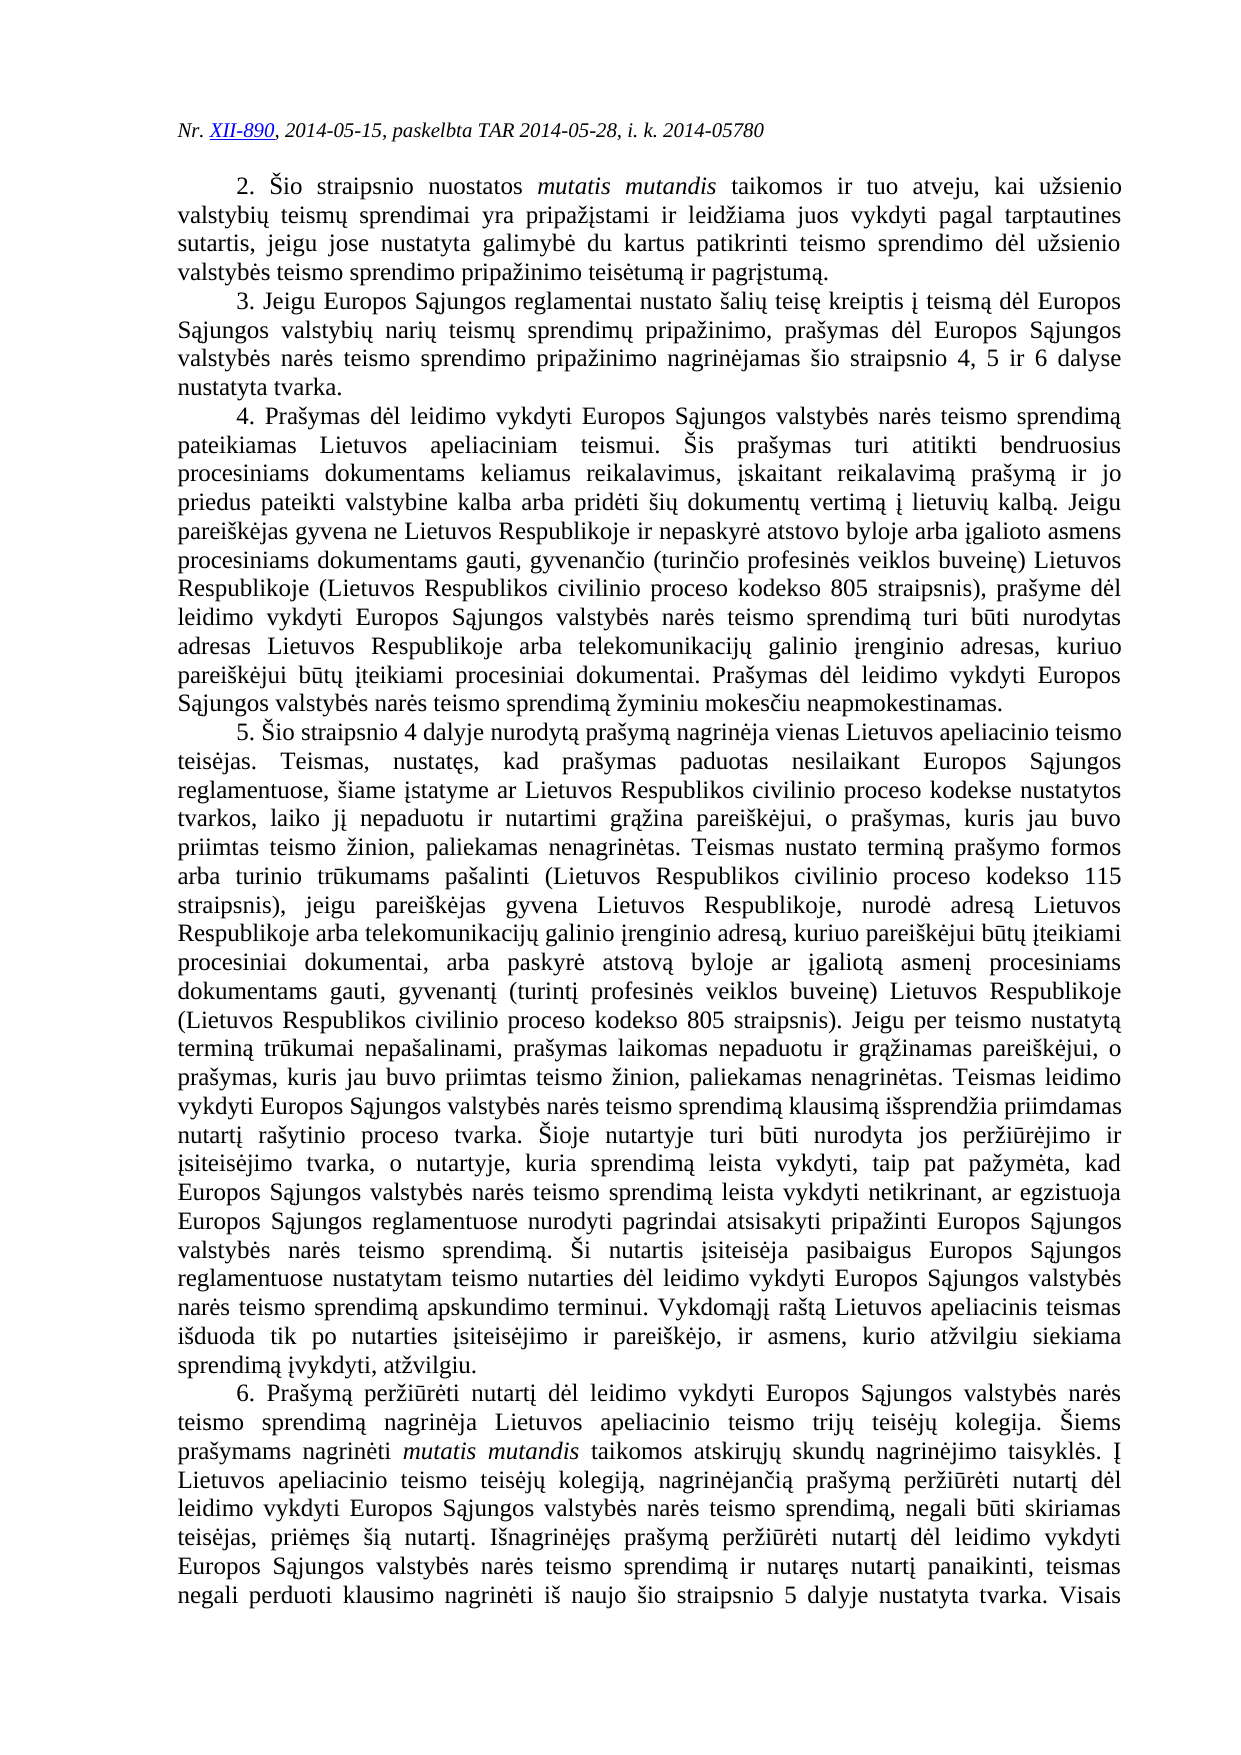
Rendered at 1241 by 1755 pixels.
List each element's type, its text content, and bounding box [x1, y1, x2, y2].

text 4. Prašymas dėl leidimo vykdyti Europos Sąjungos valstybės narės teismo sprendimą pateikiamas Lietuvos apeliaciniam teismui. Šis prašymas turi atitikti bendruosius procesiniams dokumentams keliamus reikalavimus, įskaitant reikalavimą prašymą ir jo priedus pateikti valstybine kalba arba pridėti šių dokumentų vertimą į lietuvių kalbą. Jeigu pareiškėjas gyvena ne Lietuvos Respublikoje ir nepaskyrė atstovo byloje arba įgalioto asmens procesiniams dokumentams gauti, gyvenančio (turinčio profesinės veiklos buveinę) Lietuvos Respublikoje (Lietuvos Respublikos civilinio proceso kodekso 805 straipsnis), prašyme dėl leidimo vykdyti Europos Sąjungos valstybės narės teismo sprendimą turi būti nurodytas adresas Lietuvos Respublikoje arba telekomunikacijų galinio įrenginio adresas, kuriuo pareiškėjui būtų įteikiami procesiniai dokumentai. Prašymas dėl leidimo vykdyti Europos Sąjungos valstybės narės teismo sprendimą žyminiu mokesčiu neapmokestinamas. [177, 401, 1122, 717]
text 6. Prašymą peržiūrėti nutartį dėl leidimo vykdyti Europos Sąjungos valstybės narės teismo sprendimą nagrinėja Lietuvos apeliacinio teismo trijų teisėjų kolegija. Šiems prašymams nagrinėti mutatis mutandis taikomos atskirųjų skundų nagrinėjimo taisyklės. Į Lietuvos apeliacinio teismo teisėjų kolegiją, nagrinėjančią prašymą peržiūrėti nutartį dėl leidimo vykdyti Europos Sąjungos valstybės narės teismo sprendimą, negali būti skiriamas teisėjas, priėmęs šią nutartį. Išnagrinėjęs prašymą peržiūrėti nutartį dėl leidimo vykdyti Europos Sąjungos valstybės narės teismo sprendimą ir nutaręs nutartį panaikinti, teismas negali perduoti klausimo nagrinėti iš naujo šio straipsnio 5 dalyje nustatyta tvarka. Visais [177, 1378, 1122, 1608]
text Nr. XII-890, 2014-05-15, paskelbta TAR 2014-05-28, i. k. 2014-05780 [177, 118, 1122, 142]
text 2. Šio straipsnio nuostatos mutatis mutandis taikomos ir tuo atveju, kai užsienio valstybių teismų sprendimai yra pripažįstami ir leidžiama juos vykdyti pagal tarptautines sutartis, jeigu jose nustatyta galimybė du kartus patikrinti teismo sprendimo dėl užsienio valstybės teismo sprendimo pripažinimo teisėtumą ir pagrįstumą. [177, 171, 1122, 286]
text 5. Šio straipsnio 4 dalyje nurodytą prašymą nagrinėja vienas Lietuvos apeliacinio teismo teisėjas. Teismas, nustatęs, kad prašymas paduotas nesilaikant Europos Sąjungos reglamentuose, šiame įstatyme ar Lietuvos Respublikos civilinio proceso kodekse nustatytos tvarkos, laiko jį nepaduotu ir nutartimi grąžina pareiškėjui, o prašymas, kuris jau buvo priimtas teismo žinion, paliekamas nenagrinėtas. Teismas nustato terminą prašymo formos arba turinio trūkumams pašalinti (Lietuvos Respublikos civilinio proceso kodekso 115 straipsnis), jeigu pareiškėjas gyvena Lietuvos Respublikoje, nurodė adresą Lietuvos Respublikoje arba telekomunikacijų galinio įrenginio adresą, kuriuo pareiškėjui būtų įteikiami procesiniai dokumentai, arba paskyrė atstovą byloje ar įgaliotą asmenį procesiniams dokumentams gauti, gyvenantį (turintį profesinės veiklos buveinę) Lietuvos Respublikoje (Lietuvos Respublikos civilinio proceso kodekso 805 straipsnis). Jeigu per teismo nustatytą terminą trūkumai nepašalinami, prašymas laikomas nepaduotu ir grąžinamas pareiškėjui, o prašymas, kuris jau buvo priimtas teismo žinion, paliekamas nenagrinėtas. Teismas leidimo vykdyti Europos Sąjungos valstybės narės teismo sprendimą klausimą išsprendžia priimdamas nutartį rašytinio proceso tvarka. Šioje nutartyje turi būti nurodyta jos peržiūrėjimo ir įsiteisėjimo tvarka, o nutartyje, kuria sprendimą leista vykdyti, taip pat pažymėta, kad Europos Sąjungos valstybės narės teismo sprendimą leista vykdyti netikrinant, ar egzistuoja Europos Sąjungos reglamentuose nurodyti pagrindai atsisakyti pripažinti Europos Sąjungos valstybės narės teismo sprendimą. Ši nutartis įsiteisėja pasibaigus Europos Sąjungos reglamentuose nustatytam teismo nutarties dėl leidimo vykdyti Europos Sąjungos valstybės narės teismo sprendimą apskundimo terminui. Vykdomąjį raštą Lietuvos apeliacinis teismas išduoda tik po nutarties įsiteisėjimo ir pareiškėjo, ir asmens, kurio atžvilgiu siekiama sprendimą įvykdyti, atžvilgiu. [177, 717, 1122, 1378]
text 3. Jeigu Europos Sąjungos reglamentai nustato šalių teisę kreiptis į teismą dėl Europos Sąjungos valstybių narių teismų sprendimų pripažinimo, prašymas dėl Europos Sąjungos valstybės narės teismo sprendimo pripažinimo nagrinėjamas šio straipsnio 4, 5 ir 6 dalyse nustatyta tvarka. [177, 286, 1122, 401]
